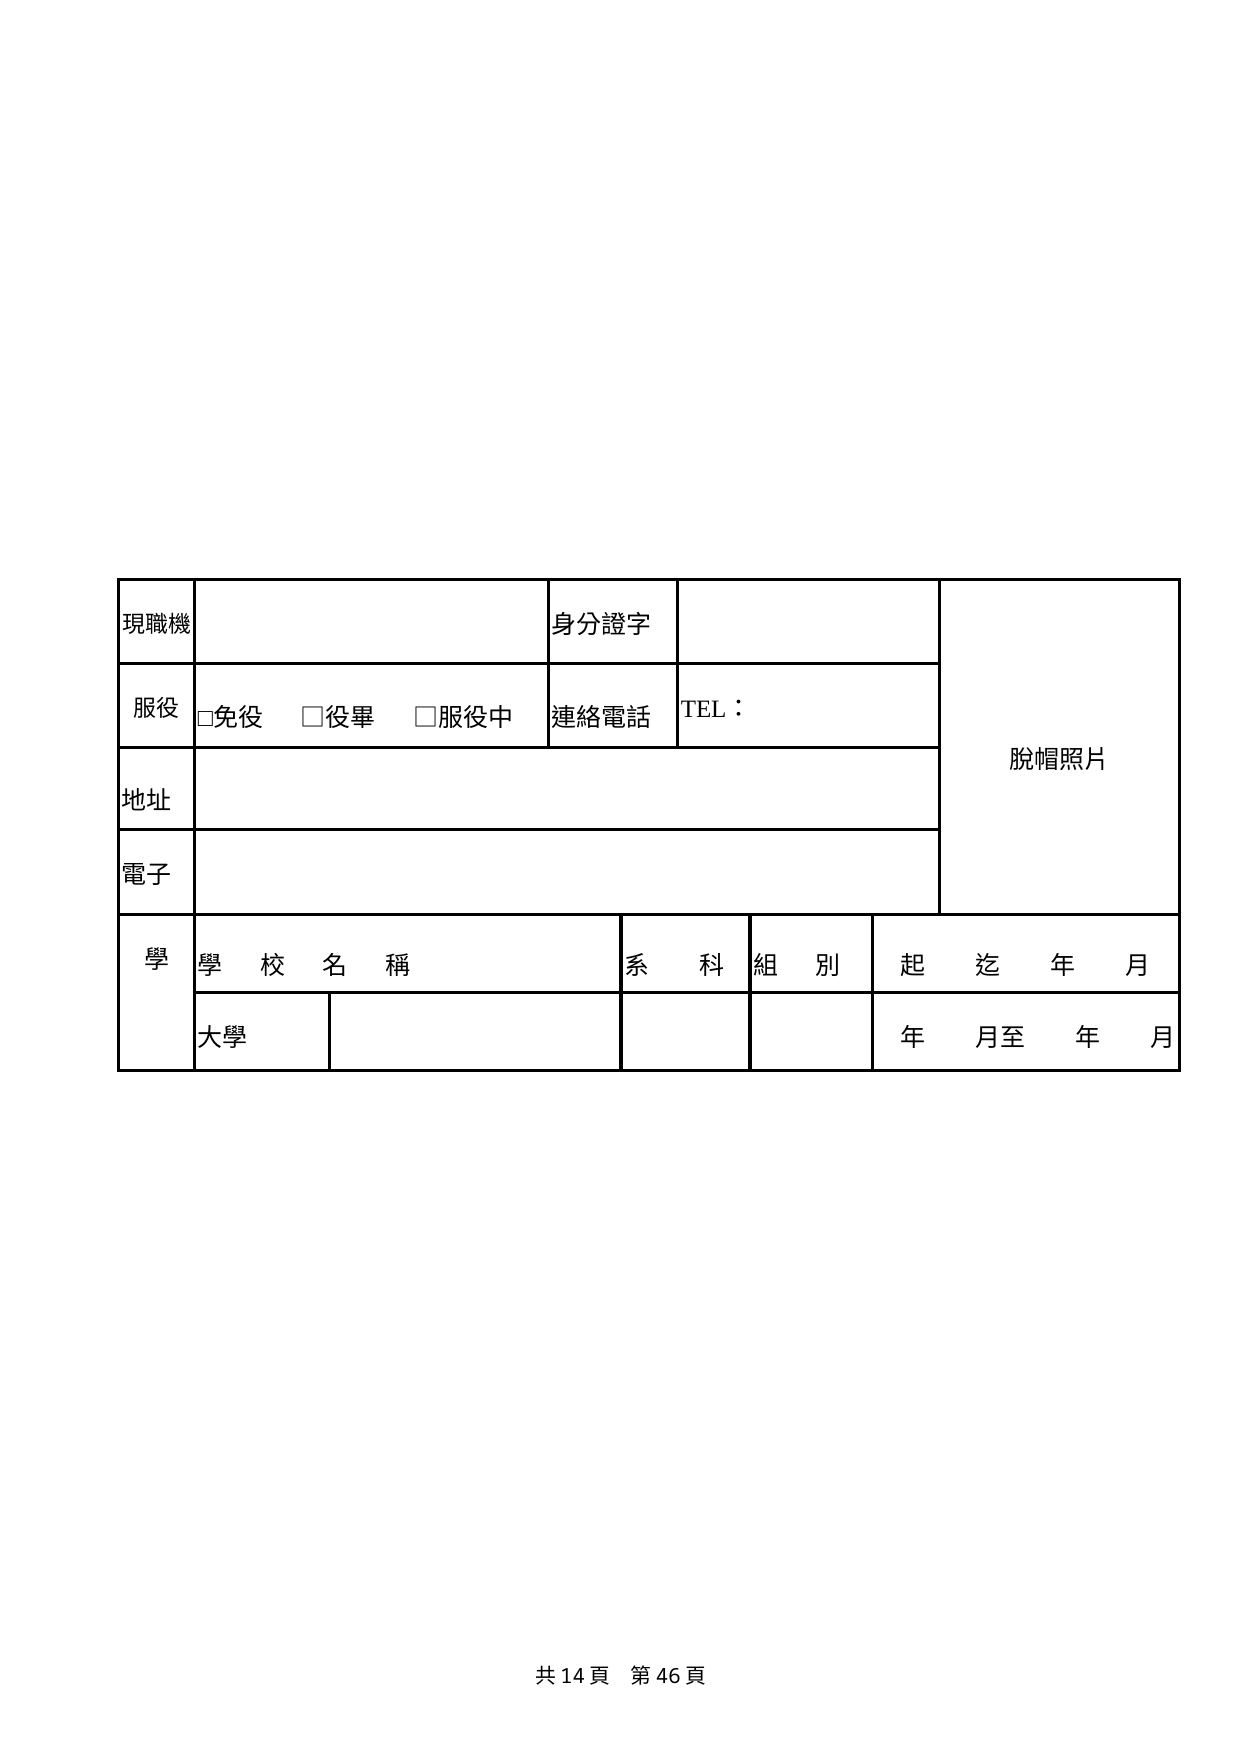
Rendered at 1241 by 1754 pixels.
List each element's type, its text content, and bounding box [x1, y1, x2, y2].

table_cell [623, 994, 748, 1069]
table_cell 服役 情形 [120, 665, 193, 746]
table_cell [196, 581, 547, 662]
table_cell 學 校 名 稱 [196, 916, 619, 991]
table_cell 身分證字號 [550, 581, 676, 662]
table_cell 學 歷 [120, 916, 193, 1069]
table_cell 大學 [196, 994, 328, 1069]
table_cell 地址 [120, 749, 193, 828]
table_cell 起 迄 年 月 [874, 916, 1178, 991]
table_cell [196, 831, 938, 913]
table_cell [679, 581, 938, 662]
table_cell 連絡電話 [550, 665, 676, 746]
table_cell [331, 994, 619, 1069]
table_cell 電子郵件 [120, 831, 193, 913]
table_cell 現職機關學校 [120, 581, 193, 662]
table_cell TEL： 手機： [679, 665, 938, 746]
table_header 脫帽照片 [941, 581, 1178, 913]
table_cell 年 月至 年 月 [874, 994, 1178, 1069]
table_cell □免役 □役畢 □服役中 [196, 665, 547, 746]
table_cell 系 科 [623, 916, 748, 991]
table_cell [196, 749, 938, 828]
table_cell [752, 994, 871, 1069]
table_cell 組 別 [752, 916, 871, 991]
